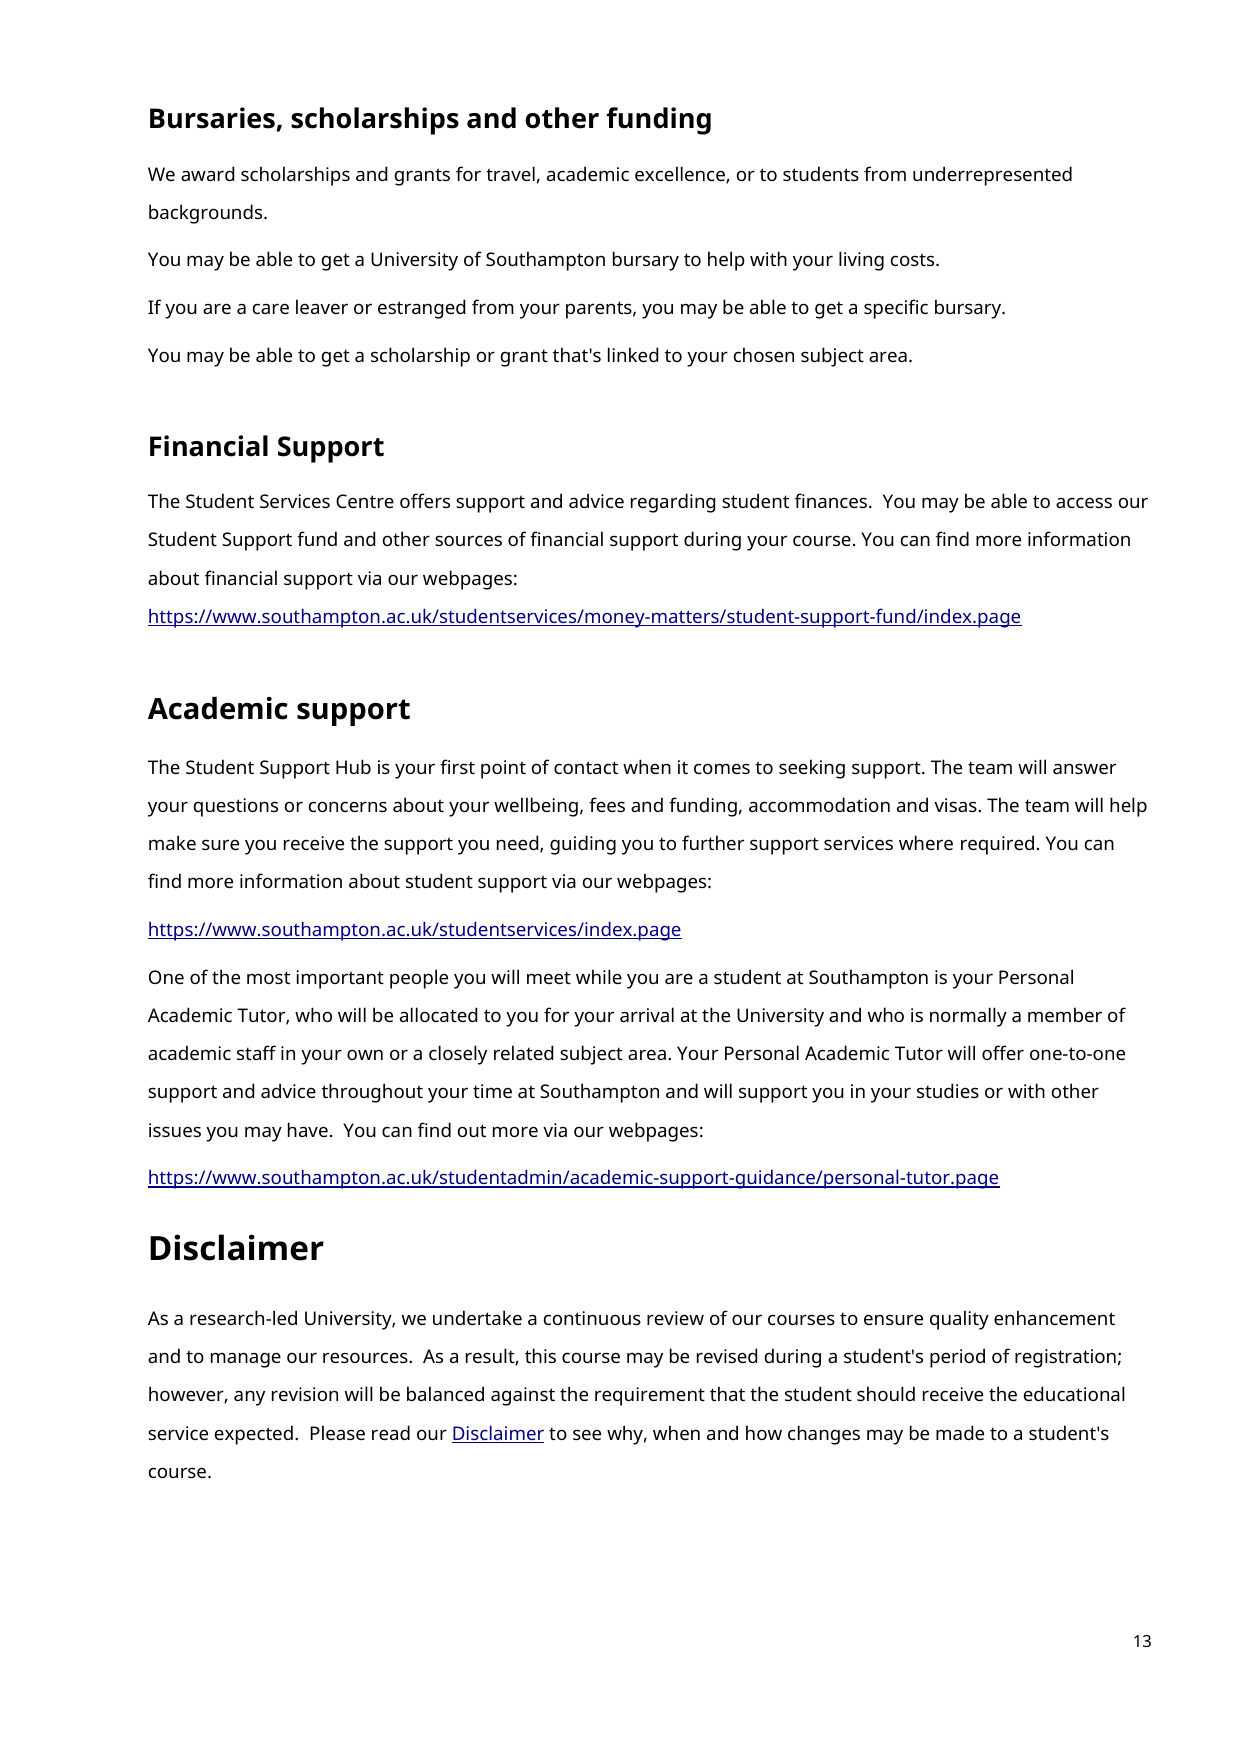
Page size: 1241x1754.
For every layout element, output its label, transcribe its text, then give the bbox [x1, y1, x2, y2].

text You may be able to get a University of Southampton bursary to help with your living costs. [148, 247, 1152, 272]
subtitle Bursaries, scholarships and other funding [148, 99, 1152, 136]
subtitle Academic support [148, 688, 1152, 728]
text The Student Support Hub is your first point of contact when it comes to seeking support. The team will answer your questions or concerns about your wellbeing, fees and funding, accommodation and visas. The team will help make sure you receive the support you need, guiding you to further support services where required. You can find more information about student support via our webpages: [148, 754, 1152, 894]
text https://www.southampton.ac.uk/studentadmin/academic-support-guidance/personal-tutor.page [148, 1164, 1152, 1190]
text If you are a care leaver or estranged from your parents, you may be able to get a specific bursary. [148, 294, 1152, 320]
text As a research-led University, we undertake a continuous review of our courses to ensure quality enhancement and to manage our resources. As a result, this course may be revised during a student's period of registration; however, any revision will be balanced against the requirement that the student should receive the educational service expected. Please read our Disclaimer to see why, when and how changes may be made to a student's course. [148, 1305, 1152, 1484]
subtitle Financial Support [148, 427, 1152, 464]
text One of the most important people you will meet while you are a student at Southampton is your Personal Academic Tutor, who will be allocated to you for your arrival at the University and who is normally a member of academic staff in your own or a closely related subject area. Your Personal Academic Tutor will offer one-to-one support and advice throughout your time at Southampton and will support you in your studies or with other issues you may have. You can find out more via our webpages: [148, 964, 1152, 1142]
subtitle Disclaimer [148, 1224, 1152, 1270]
text We award scholarships and grants for travel, academic excellence, or to students from underrepresented backgrounds. [148, 161, 1152, 224]
text https://www.southampton.ac.uk/studentservices/index.page [148, 916, 1152, 942]
text The Student Services Centre offers support and advice regarding student finances. You may be able to access our Student Support fund and other sources of financial support during your course. You can find more information about financial support via our webpages: https://www.southampton.ac.uk/studentservices/money-matters/student-support-fund/index.page [148, 488, 1152, 629]
text You may be able to get a scholarship or grant that's linked to your chosen subject area. [148, 342, 1152, 367]
